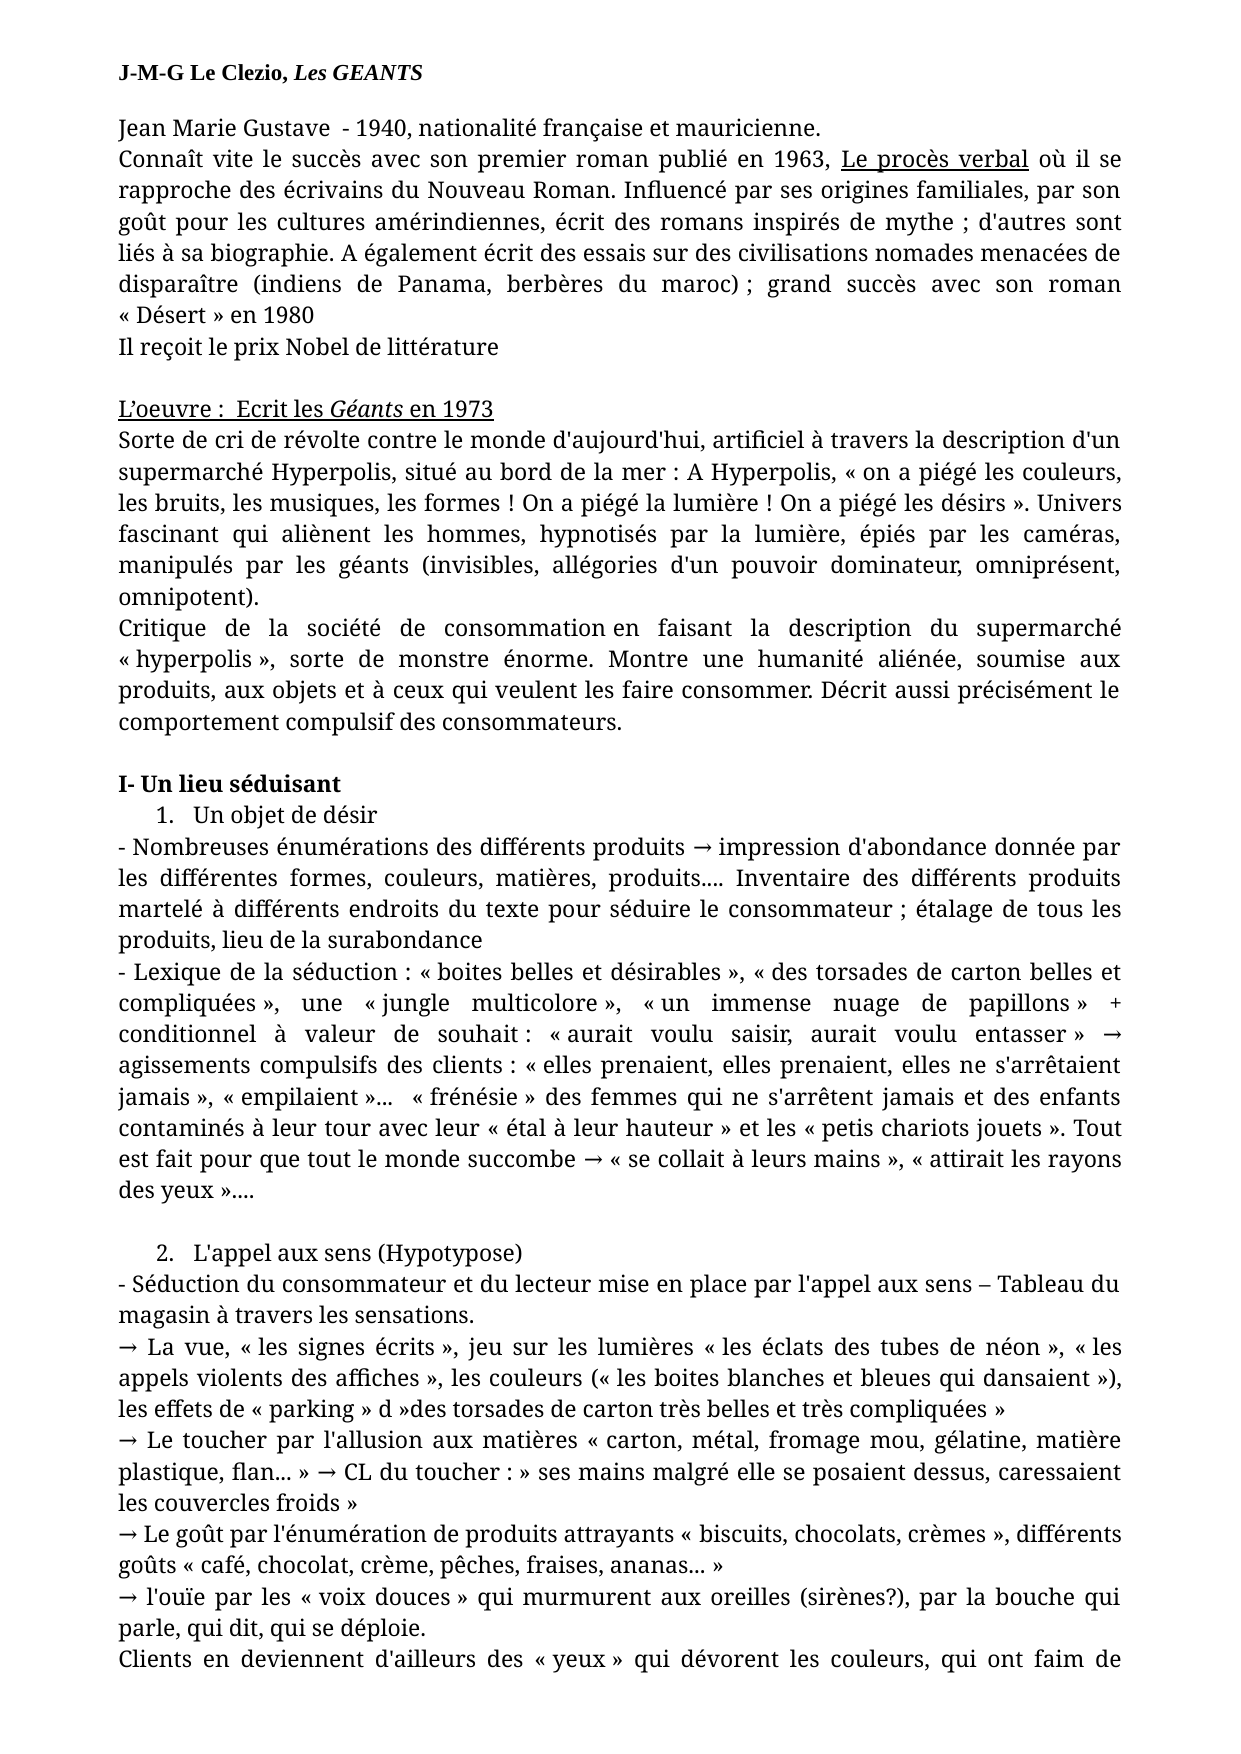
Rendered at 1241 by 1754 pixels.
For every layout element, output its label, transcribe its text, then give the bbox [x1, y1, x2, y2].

text → l'ouïe par les « voix douces » qui murmurent aux oreilles (sirènes?), par la bouche qui parle, qui dit, qui se déploie. [118, 1581, 1122, 1643]
text J-M-G Le Clezio, Les GEANTS [118, 59, 1122, 85]
text Sorte de cri de révolte contre le monde d'aujourd'hui, artificiel à travers la description d'un supermarché Hyperpolis, situé au bord de la mer : A Hyperpolis, « on a piégé les couleurs, les bruits, les musiques, les formes ! On a piégé la lumière ! On a piégé les désirs ». Univers fascinant qui aliènent les hommes, hypnotisés par la lumière, épiés par les caméras, manipulés par les géants (invisibles, allégories d'un pouvoir dominateur, omniprésent, omnipotent). [118, 424, 1122, 612]
list L'appel aux sens (Hypotypose) [156, 1237, 1122, 1268]
text L’oeuvre : Ecrit les Géants en 1973 [118, 393, 1122, 424]
text - Séduction du consommateur et du lecteur mise en place par l'appel aux sens – Tableau du magasin à travers les sensations. [118, 1268, 1122, 1331]
text Jean Marie Gustave - 1940, nationalité française et mauricienne. [118, 112, 1122, 143]
list Un objet de désir [156, 799, 1122, 831]
text → Le toucher par l'allusion aux matières « carton, métal, fromage mou, gélatine, matière plastique, flan... » → CL du toucher : » ses mains malgré elle se posaient dessus, caressaient les couvercles froids » [118, 1424, 1122, 1518]
text Critique de la société de consommation en faisant la description du supermarché « hyperpolis », sorte de monstre énorme. Montre une humanité aliénée, soumise aux produits, aux objets et à ceux qui veulent les faire consommer. Décrit aussi précisément le comportement compulsif des consommateurs. [118, 612, 1122, 737]
text Clients en deviennent d'ailleurs des « yeux » qui dévorent les couleurs, qui ont faim de [118, 1643, 1122, 1674]
text → Le goût par l'énumération de produits attrayants « biscuits, chocolats, crèmes », différents goûts « café, chocolat, crème, pêches, fraises, ananas... » [118, 1518, 1122, 1581]
text → La vue, « les signes écrits », jeu sur les lumières « les éclats des tubes de néon », « les appels violents des affiches », les couleurs (« les boites blanches et bleues qui dansaient »), les effets de « parking » d »des torsades de carton très belles et très compliquées » [118, 1331, 1122, 1424]
text Connaît vite le succès avec son premier roman publié en 1963, Le procès verbal où il se rapproche des écrivains du Nouveau Roman. Influencé par ses origines familiales, par son goût pour les cultures amérindiennes, écrit des romans inspirés de mythe ; d'autres sont liés à sa biographie. A également écrit des essais sur des civilisations nomades menacées de disparaître (indiens de Panama, berbères du maroc) ; grand succès avec son roman « Désert » en 1980 [118, 143, 1122, 331]
text - Nombreuses énumérations des différents produits → impression d'abondance donnée par les différentes formes, couleurs, matières, produits.... Inventaire des différents produits martelé à différents endroits du texte pour séduire le consommateur ; étalage de tous les produits, lieu de la surabondance [118, 831, 1122, 956]
text I- Un lieu séduisant [118, 768, 1122, 799]
text - Lexique de la séduction : « boites belles et désirables », « des torsades de carton belles et compliquées », une « jungle multicolore », « un immense nuage de papillons » + conditionnel à valeur de souhait : « aurait voulu saisir, aurait voulu entasser » → agissements compulsifs des clients : « elles prenaient, elles prenaient, elles ne s'arrêtaient jamais », « empilaient »... « frénésie » des femmes qui ne s'arrêtent jamais et des enfants contaminés à leur tour avec leur « étal à leur hauteur » et les « petis chariots jouets ». Tout est fait pour que tout le monde succombe → « se collait à leurs mains », « attirait les rayons des yeux ».... [118, 956, 1122, 1206]
text Il reçoit le prix Nobel de littérature [118, 331, 1122, 362]
